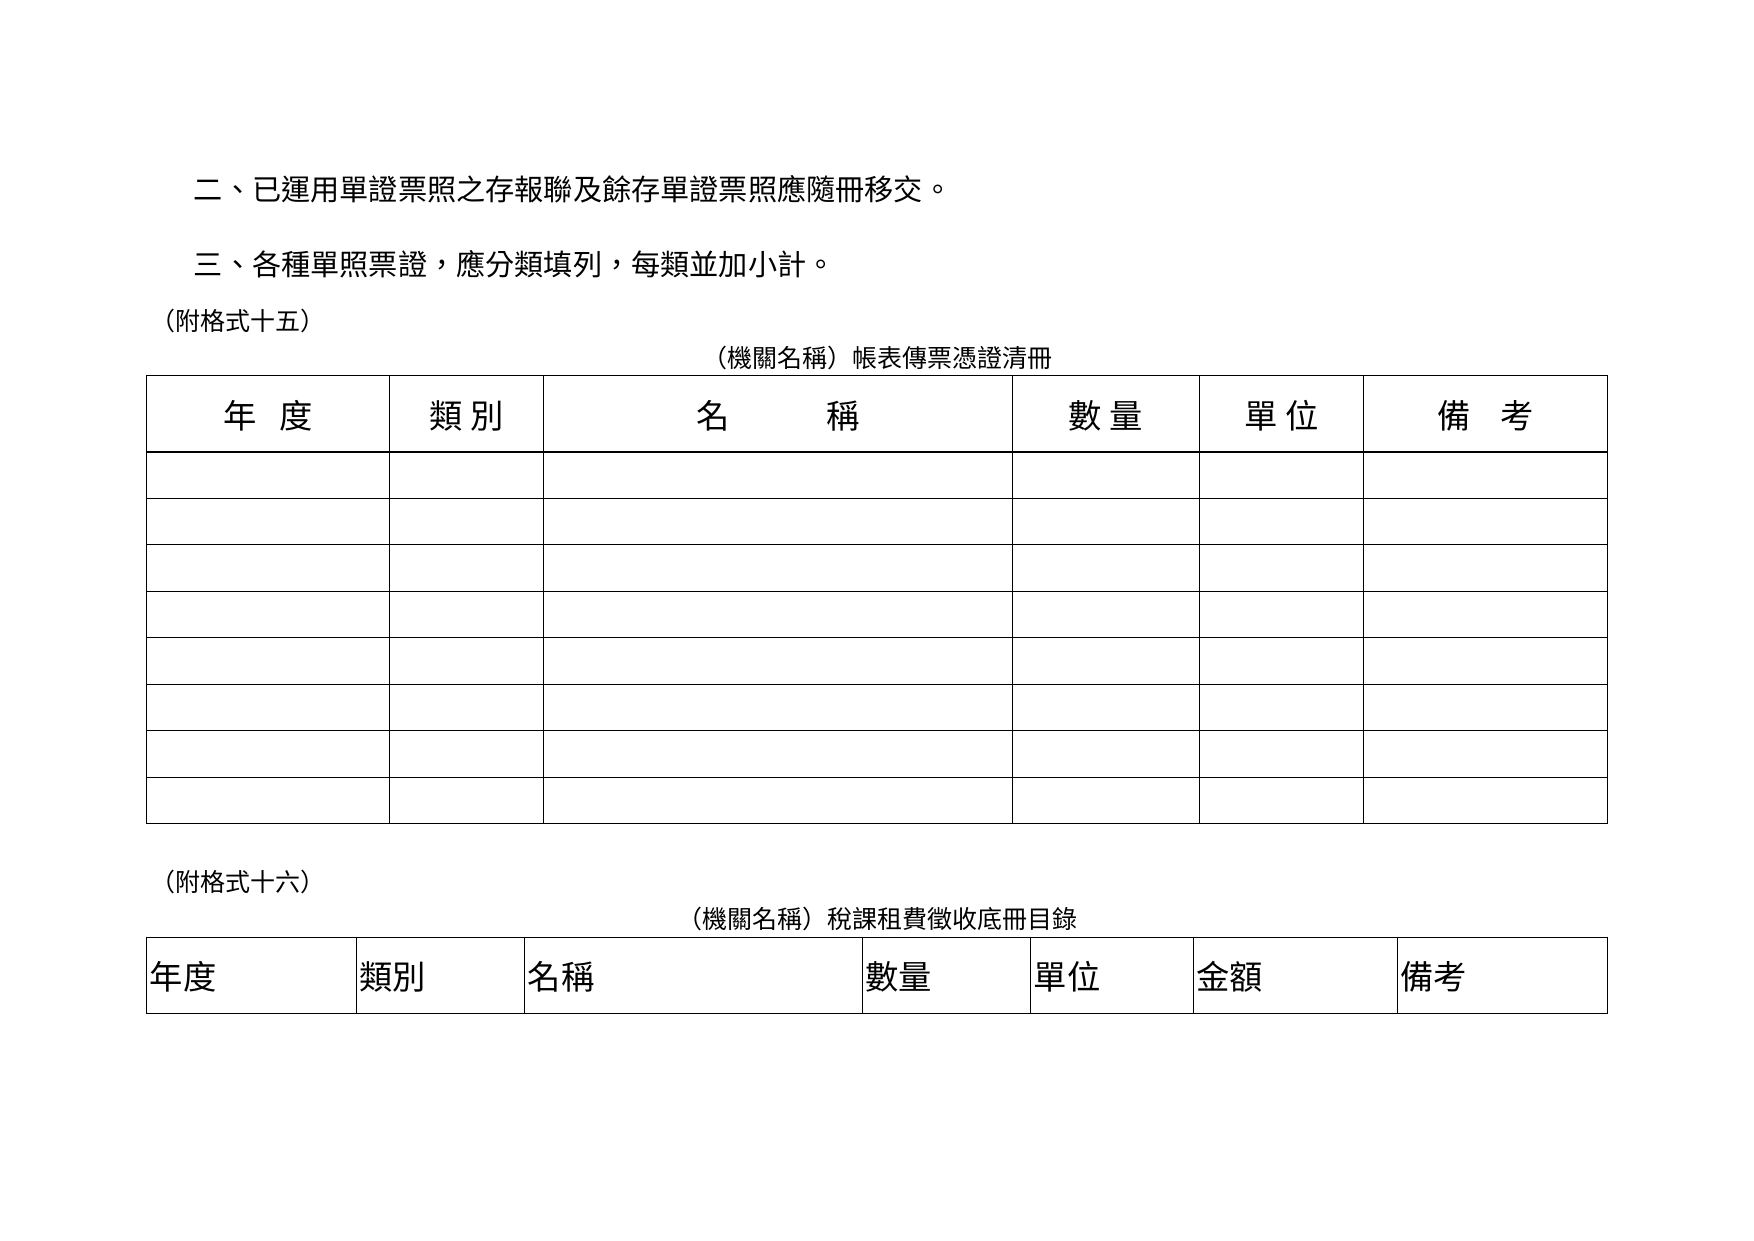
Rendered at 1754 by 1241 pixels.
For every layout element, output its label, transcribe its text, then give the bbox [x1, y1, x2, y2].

table_cell [390, 453, 543, 498]
table_header 年 度 [147, 376, 389, 451]
table_header 數 量 [1013, 376, 1199, 451]
table_cell [1200, 731, 1363, 777]
table_header 單位 [1031, 938, 1193, 1013]
text 二、已運用單證票照之存報聯及餘存單證票照應隨冊移交。 [150, 150, 1604, 225]
table_cell [544, 778, 1012, 823]
table_header 名稱 [525, 938, 862, 1013]
table_cell [544, 545, 1012, 591]
table_cell [147, 685, 389, 730]
table_cell [1364, 499, 1607, 544]
table_cell [1200, 638, 1363, 684]
table_cell [1200, 499, 1363, 544]
table_cell [390, 638, 543, 684]
table_header 金額 [1194, 938, 1397, 1013]
table_cell [1364, 638, 1607, 684]
table_header 年度 [147, 938, 356, 1013]
table_cell [544, 685, 1012, 730]
table_cell [1013, 592, 1199, 637]
text （附格式十六） [150, 862, 1604, 899]
table_header 備 考 [1364, 376, 1607, 451]
table_cell [147, 499, 389, 544]
table_cell [1013, 453, 1199, 498]
table_cell [544, 638, 1012, 684]
table_cell [390, 778, 543, 823]
text （機關名稱）帳表傳票憑證清冊 [150, 338, 1604, 375]
table_cell [1200, 685, 1363, 730]
table_cell [390, 499, 543, 544]
table_cell [147, 731, 389, 777]
table_cell [1013, 778, 1199, 823]
table_cell [1013, 638, 1199, 684]
table_cell [1200, 778, 1363, 823]
table_cell [1364, 778, 1607, 823]
text （機關名稱）稅課租費徵收底冊目錄 [150, 899, 1604, 937]
table_cell [390, 545, 543, 591]
table_header 單 位 [1200, 376, 1363, 451]
text （附格式十五） [150, 300, 1604, 338]
table_cell [147, 778, 389, 823]
table_header 數量 [863, 938, 1030, 1013]
table_cell [147, 592, 389, 637]
text 三、各種單照票證，應分類填列，每類並加小計。 [150, 225, 1604, 300]
table_cell [1013, 731, 1199, 777]
table_cell [147, 545, 389, 591]
table_cell [544, 453, 1012, 498]
table_cell [1364, 731, 1607, 777]
table_cell [1364, 685, 1607, 730]
table_cell [147, 638, 389, 684]
table_cell [1364, 592, 1607, 637]
table_header 備考 [1398, 938, 1607, 1013]
table_header 名 稱 [544, 376, 1012, 451]
table_cell [1200, 453, 1363, 498]
table_cell [1200, 545, 1363, 591]
table_cell [1013, 499, 1199, 544]
table_cell [544, 731, 1012, 777]
table_header 類 別 [390, 376, 543, 451]
table_cell [544, 499, 1012, 544]
table_cell [147, 453, 389, 498]
table_cell [1013, 685, 1199, 730]
table_cell [1364, 545, 1607, 591]
table_cell [1364, 453, 1607, 498]
table_cell [390, 592, 543, 637]
table_cell [1013, 545, 1199, 591]
table_cell [390, 731, 543, 777]
table_cell [544, 592, 1012, 637]
table_cell [1200, 592, 1363, 637]
table_cell [390, 685, 543, 730]
table_header 類別 [357, 938, 524, 1013]
